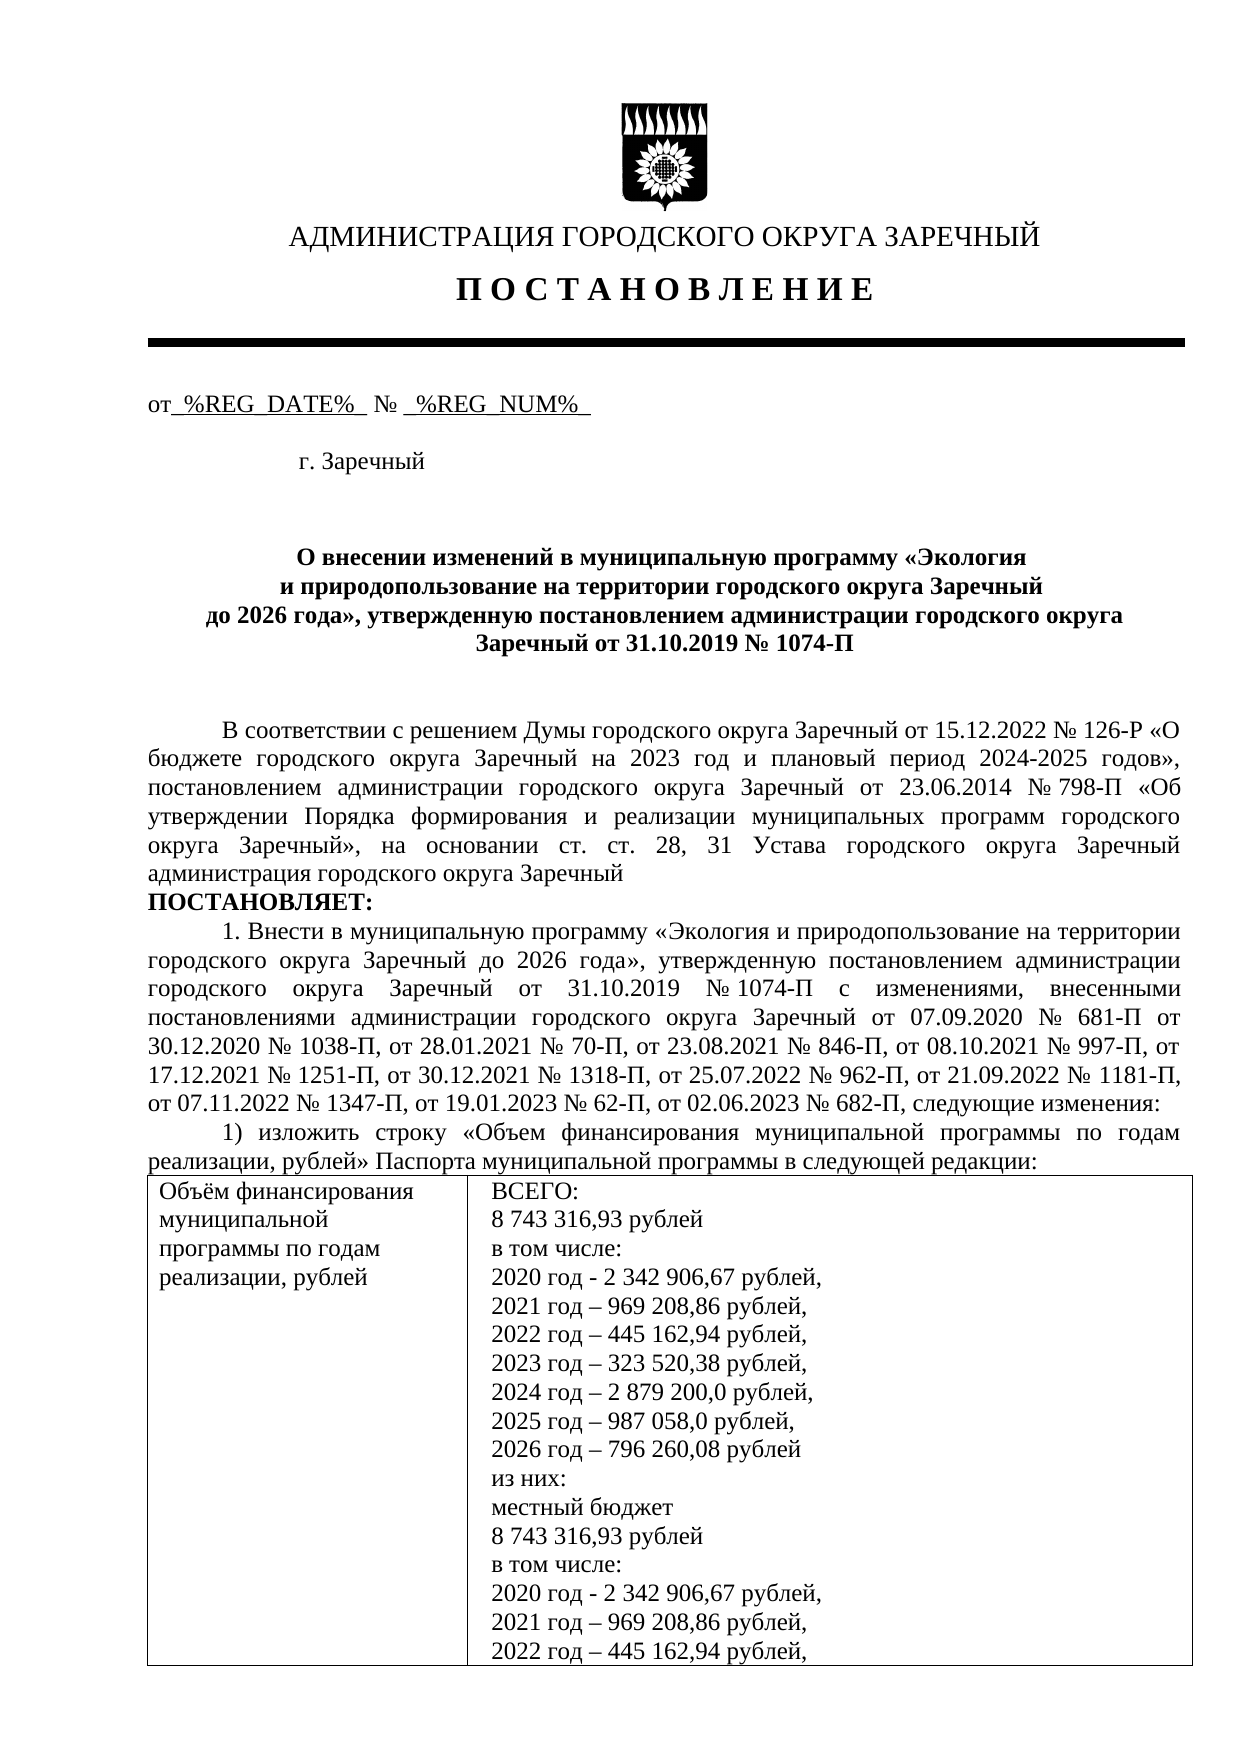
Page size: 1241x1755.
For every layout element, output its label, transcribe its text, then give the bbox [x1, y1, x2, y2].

text до 2026 года», утвержденную постановлением администрации городского округа Заречный от 31.10.2019 № 1074-П [148, 600, 1181, 657]
text ПОСТАНОВЛЯЕТ: [148, 887, 1181, 916]
text п о с т а н о в л е н и е [148, 269, 1181, 307]
table_header ВСЕГО: 8 743 316,93 рублей в том числе: 2020 год - 2 342 906,67 рублей, 2021 год – 969 208,86 рублей, 2022 год – 445 162,94 рублей, 2023 год – 323 520,38 рублей, 2024 год – 2 879 200,0 рублей, 2025 год – 987 058,0 рублей, 2026 год – 796 260,08 рублей из них: местный бюджет 8 743 316,93 рублей в том числе: 2020 год - 2 342 906,67 рублей, 2021 год – 969 208,86 рублей, 2022 год – 445 162,94 рублей, [468, 1176, 1192, 1664]
text 1. Внести в муниципальную программу «Экология и природопользование на территории городского округа Заречный до 2026 года», утвержденную постановлением администрации городского округа Заречный от 31.10.2019 № 1074-П с изменениями, внесенными постановлениями администрации городского округа Заречный от 07.09.2020 № 681-П от 30.12.2020 № 1038-П, от 28.01.2021 № 70-П, от 23.08.2021 № 846-П, от 08.10.2021 № 997-П, от 17.12.2021 № 1251-П, от 30.12.2021 № 1318-П, от 25.07.2022 № 962-П, от 21.09.2022 № 1181-П, от 07.11.2022 № 1347-П, от 19.01.2023 № 62-П, от 02.06.2023 № 682-П, следующие изменения: [148, 916, 1181, 1117]
text и природопользование на территории городского округа Заречный [148, 571, 1181, 600]
text В соответствии с решением Думы городского округа Заречный от 15.12.2022 № 126-Р «О бюджете городского округа Заречный на 2023 год и плановый период 2024-2025 годов», постановлением администрации городского округа Заречный от 23.06.2014 № 798-П «Об утверждении Порядка формирования и реализации муниципальных программ городского округа Заречный», на основании ст. ст. 28, 31 Устава городского округа Заречный администрация городского округа Заречный [148, 715, 1181, 887]
text 1) изложить строку «Объем финансирования муниципальной программы по годам реализации, рублей» Паспорта муниципальной программы в следующей редакции: [148, 1117, 1181, 1175]
text АДМИНИСТРАЦИЯ ГОРОДСКОГО ОКРУГА ЗАРЕЧНЫЙ [148, 219, 1181, 252]
text О внесении изменений в муниципальную программу «Экология [148, 542, 1181, 571]
text г. Заречный [148, 446, 576, 475]
text от_%REG_DATE%_ № _%REG_NUM%_ [148, 389, 1181, 418]
table_header Объём финансирования муниципальной программы по годам реализации, рублей [148, 1176, 467, 1664]
